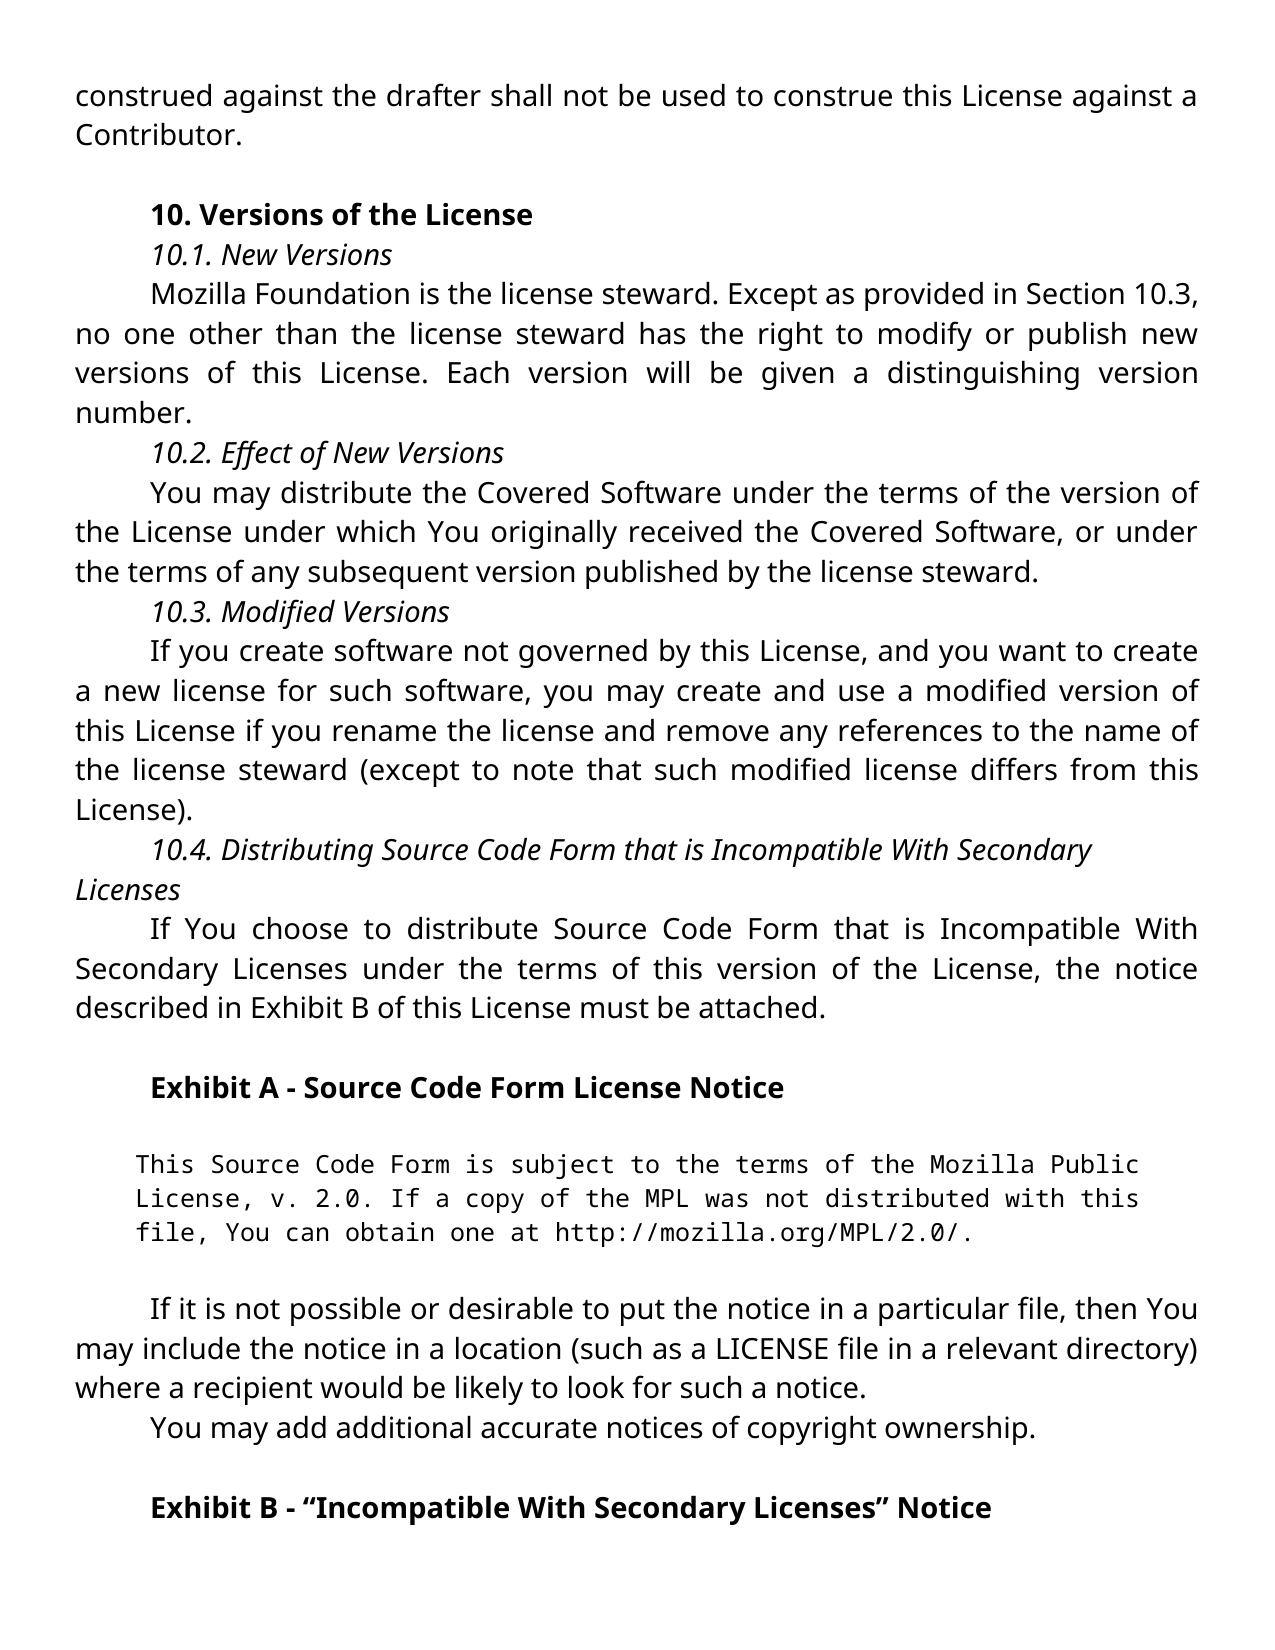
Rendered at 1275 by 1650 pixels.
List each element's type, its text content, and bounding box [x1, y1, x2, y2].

text construed against the drafter shall not be used to construe this License against a Contributor. [75, 75, 1200, 154]
text If you create software not governed by this License, and you want to create a new license for such software, you may create and use a modified version of this License if you rename the license and remove any references to the name of the license steward (except to note that such modified license differs from this License). [75, 631, 1200, 829]
text This Source Code Form is subject to the terms of the Mozilla Public [75, 1147, 1200, 1181]
subtitle Exhibit B - “Incompatible With Secondary Licenses” Notice [75, 1487, 1200, 1527]
text You may add additional accurate notices of copyright ownership. [75, 1407, 1200, 1447]
subtitle 10.4. Distributing Source Code Form that is Incompatible With Secondary Licenses [75, 829, 1200, 908]
text file, You can obtain one at http://mozilla.org/MPL/2.0/. [75, 1215, 1200, 1249]
text License, v. 2.0. If a copy of the MPL was not distributed with this [75, 1181, 1200, 1215]
subtitle 10. Versions of the License [75, 194, 1200, 234]
text If You choose to distribute Source Code Form that is Incompatible With Secondary Licenses under the terms of this version of the License, the notice described in Exhibit B of this License must be attached. [75, 908, 1200, 1027]
subtitle 10.1. New Versions [75, 234, 1200, 273]
subtitle 10.3. Modified Versions [75, 591, 1200, 631]
subtitle Exhibit A - Source Code Form License Notice [75, 1067, 1200, 1107]
text You may distribute the Covered Software under the terms of the version of the License under which You originally received the Covered Software, or under the terms of any subsequent version published by the license steward. [75, 472, 1200, 591]
text If it is not possible or desirable to put the notice in a particular file, then You may include the notice in a location (such as a LICENSE file in a relevant directory) where a recipient would be likely to look for such a notice. [75, 1288, 1200, 1407]
subtitle 10.2. Effect of New Versions [75, 432, 1200, 472]
text Mozilla Foundation is the license steward. Except as provided in Section 10.3, no one other than the license steward has the right to modify or publish new versions of this License. Each version will be given a distinguishing version number. [75, 273, 1200, 432]
